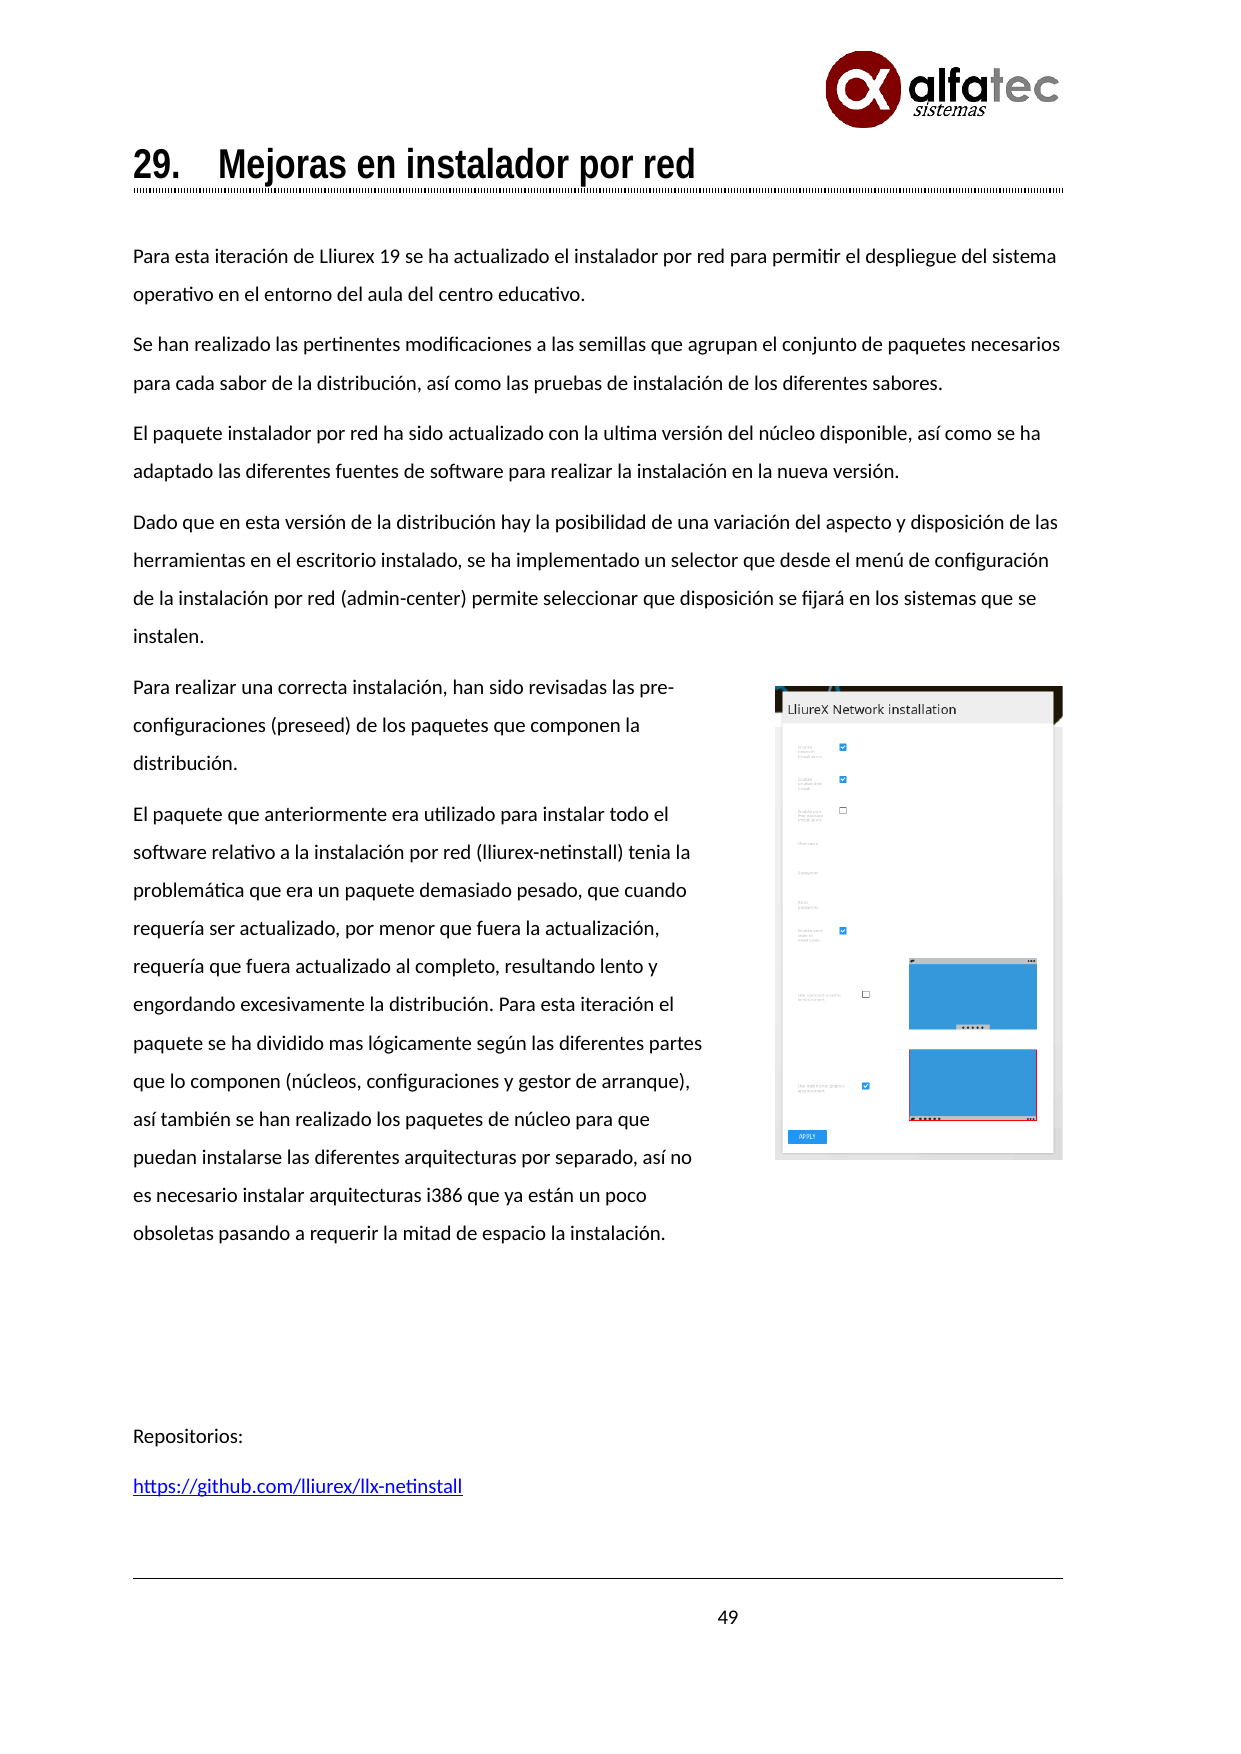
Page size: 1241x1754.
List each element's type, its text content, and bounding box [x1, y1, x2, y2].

subtitle Mejoras en instalador por red [133, 148, 1063, 193]
text Para realizar una correcta instalación, han sido revisadas las pre-configuraciones (preseed) de los paquetes que componen la distribución. [133, 674, 1063, 776]
text El paquete instalador por red ha sido actualizado con la ultima versión del núcleo disponible, así como se ha adaptado las diferentes fuentes de software para realizar la instalación en la nueva versión. [133, 420, 1063, 484]
text Para esta iteración de Lliurex 19 se ha actualizado el instalador por red para permitir el despliegue del sistema operativo en el entorno del aula del centro educativo. [133, 243, 1063, 306]
text https://github.com/lliurex/llx-netinstall [133, 1473, 1063, 1499]
picture [825, 51, 1061, 128]
text Dado que en esta versión de la distribución hay la posibilidad de una variación del aspecto y disposición de las herramientas en el escritorio instalado, se ha implementado un selector que desde el menú de configuración de la instalación por red (admin-center) permite seleccionar que disposición se fijará en los sistemas que se instalen. [133, 509, 1063, 649]
text Repositorios: [133, 1423, 1063, 1448]
text Se han realizado las pertinentes modificaciones a las semillas que agrupan el conjunto de paquetes necesarios para cada sabor de la distribución, así como las pruebas de instalación de los diferentes sabores. [133, 332, 1063, 395]
picture [775, 686, 1063, 1160]
text El paquete que anteriormente era utilizado para instalar todo el software relativo a la instalación por red (lliurex-netinstall) tenia la problemática que era un paquete demasiado pesado, que cuando requería ser actualizado, por menor que fuera la actualización, requería que fuera actualizado al completo, resultando lento y engordando excesivamente la distribución. Para esta iteración el paquete se ha dividido mas lógicamente según las diferentes partes que lo componen (núcleos, configuraciones y gestor de arranque), así también se han realizado los paquetes de núcleo para que puedan instalarse las diferentes arquitecturas por separado, así no es necesario instalar arquitecturas i386 que ya están un poco obsoletas pasando a requerir la mitad de espacio la instalación. [133, 801, 1063, 1246]
